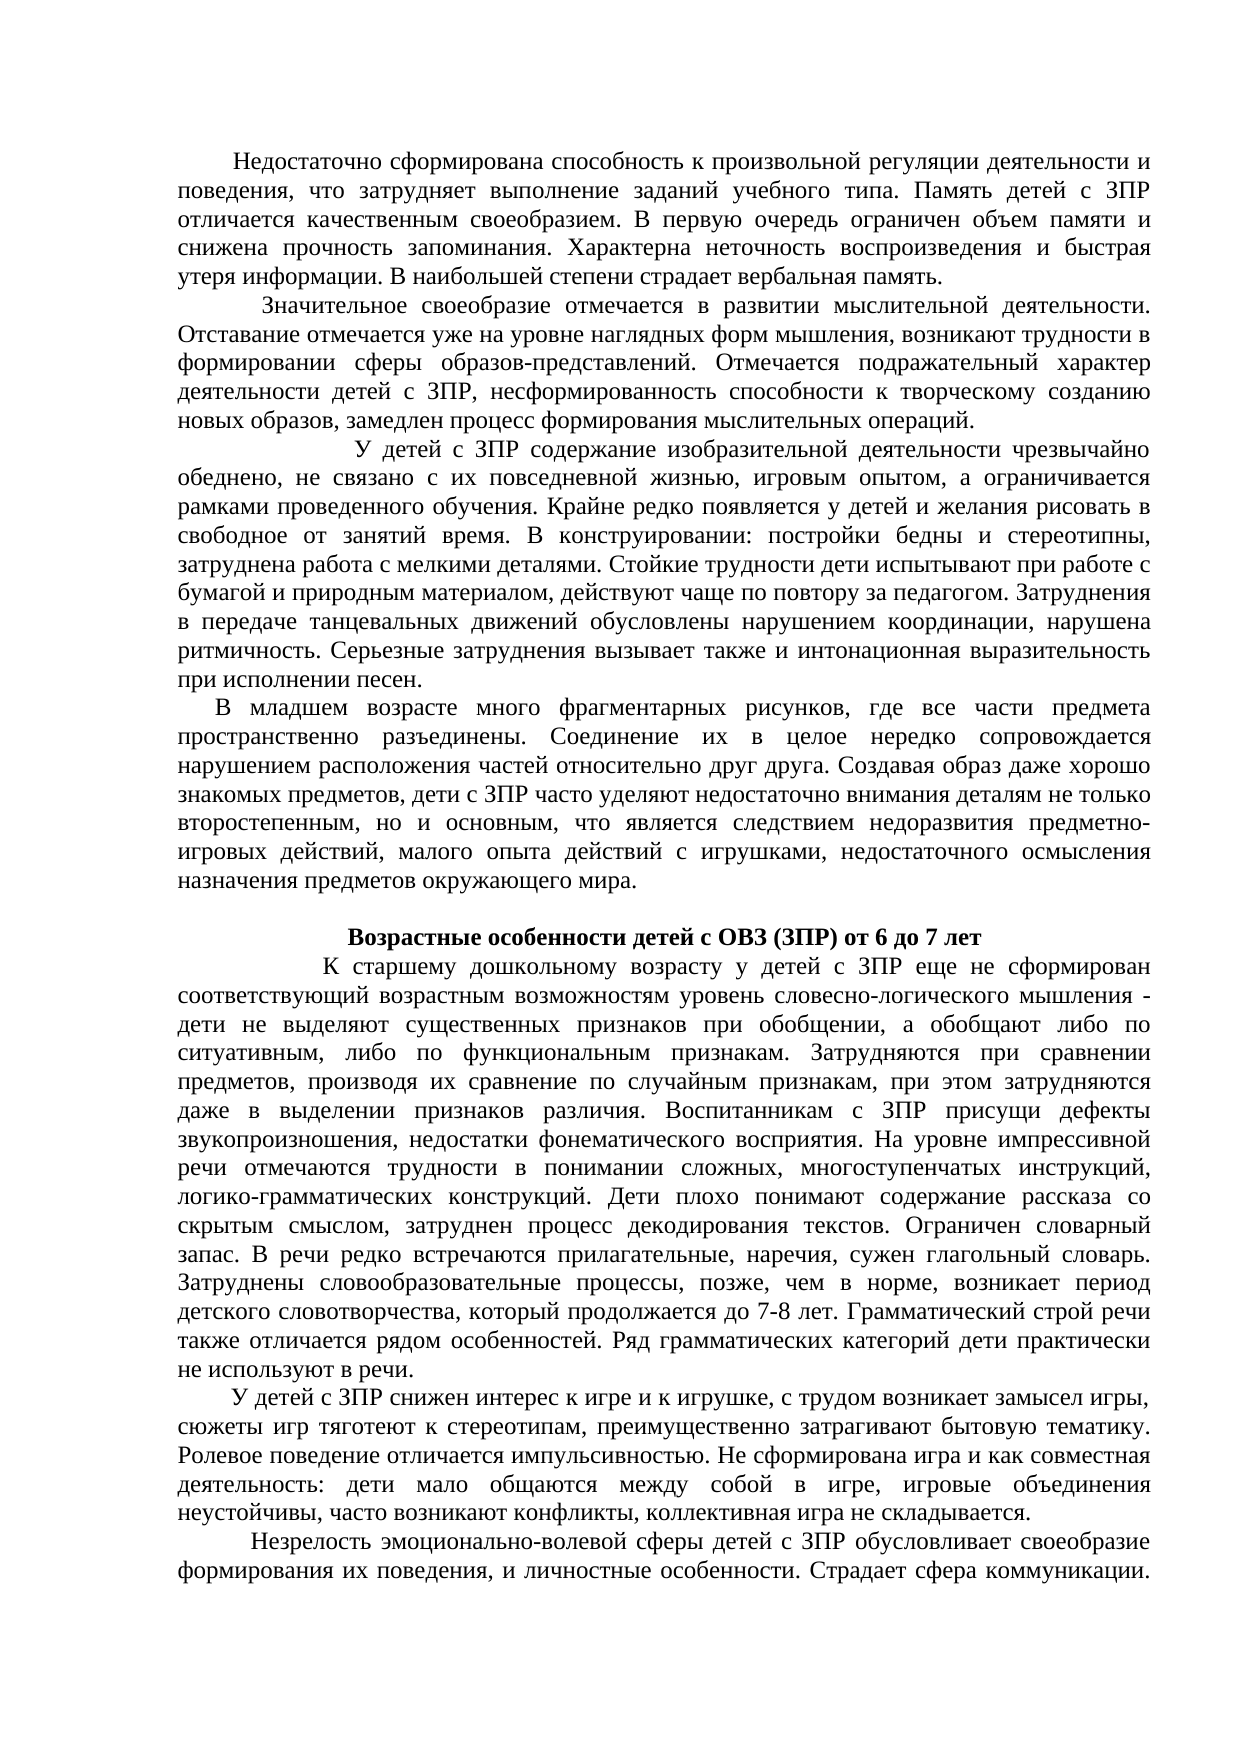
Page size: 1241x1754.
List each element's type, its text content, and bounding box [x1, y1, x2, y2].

text Незрелость эмоционально-волевой сферы детей с ЗПР обусловливает своеобразие формирования их поведения, и личностные особенности. Страдает сфера коммуникации. [177, 1526, 1152, 1584]
text У детей с ЗПР снижен интерес к игре и к игрушке, с трудом возникает замысел игры, сюжеты игр тяготеют к стереотипам, преимущественно затрагивают бытовую тематику. Ролевое поведение отличается импульсивностью. Не сформирована игра и как совместная деятельность: дети мало общаются между собой в игре, игровые объединения неустойчивы, часто возникают конфликты, коллективная игра не складывается. [177, 1382, 1152, 1526]
text Возрастные особенности детей с ОВЗ (ЗПР) от 6 до 7 лет [177, 922, 1152, 951]
text У детей с ЗПР содержание изобразительной деятельности чрезвычайно обеднено, не связано с их повседневной жизнью, игровым опытом, а ограничивается рамками проведенного обучения. Крайне редко появляется у детей и желания рисовать в свободное от занятий время. В конструировании: постройки бедны и стереотипны, затруднена работа с мелкими деталями. Стойкие трудности дети испытывают при работе с бумагой и природным материалом, действуют чаще по повтору за педагогом. Затруднения в передаче танцевальных движений обусловлены нарушением координации, нарушена ритмичность. Серьезные затруднения вызывает также и интонационная выразительность при исполнении песен. [177, 434, 1152, 692]
text Значительное своеобразие отмечается в развитии мыслительной деятельности. Отставание отмечается уже на уровне наглядных форм мышления, возникают трудности в формировании сферы образов-представлений. Отмечается подражательный характер деятельности детей с ЗПР, несформированность способности к творческому созданию новых образов, замедлен процесс формирования мыслительных операций. [177, 290, 1152, 434]
text В младшем возрасте много фрагментарных рисунков, где все части предмета пространственно разъединены. Соединение их в целое нередко сопровождается нарушением расположения частей относительно друг друга. Создавая образ даже хорошо знакомых предметов, дети с ЗПР часто уделяют недостаточно внимания деталям не только второстепенным, но и основным, что является следствием недоразвития предметно-игровых действий, малого опыта действий с игрушками, недостаточного осмысления назначения предметов окружающего мира. [177, 692, 1152, 894]
text К старшему дошкольному возрасту у детей с ЗПР еще не сформирован соответствующий возрастным возможностям уровень словесно-логического мышления - дети не выделяют существенных признаков при обобщении, а обобщают либо по ситуативным, либо по функциональным признакам. Затрудняются при сравнении предметов, производя их сравнение по случайным признакам, при этом затрудняются даже в выделении признаков различия. Воспитанникам с ЗПР присущи дефекты звукопроизношения, недостатки фонематического восприятия. На уровне импрессивной речи отмечаются трудности в понимании сложных, многоступенчатых инструкций, логико-грамматических конструкций. Дети плохо понимают содержание рассказа со скрытым смыслом, затруднен процесс декодирования текстов. Ограничен словарный запас. В речи редко встречаются прилагательные, наречия, сужен глагольный словарь. Затруднены словообразовательные процессы, позже, чем в норме, возникает период детского словотворчества, который продолжается до 7-8 лет. Грамматический строй речи также отличается рядом особенностей. Ряд грамматических категорий дети практически не используют в речи. [177, 951, 1152, 1382]
text Недостаточно сформирована способность к произвольной регуляции деятельности и поведения, что затрудняет выполнение заданий учебного типа. Память детей с ЗПР отличается качественным своеобразием. В первую очередь ограничен объем памяти и снижена прочность запоминания. Характерна неточность воспроизведения и быстрая утеря информации. В наибольшей степени страдает вербальная память. [177, 146, 1152, 290]
